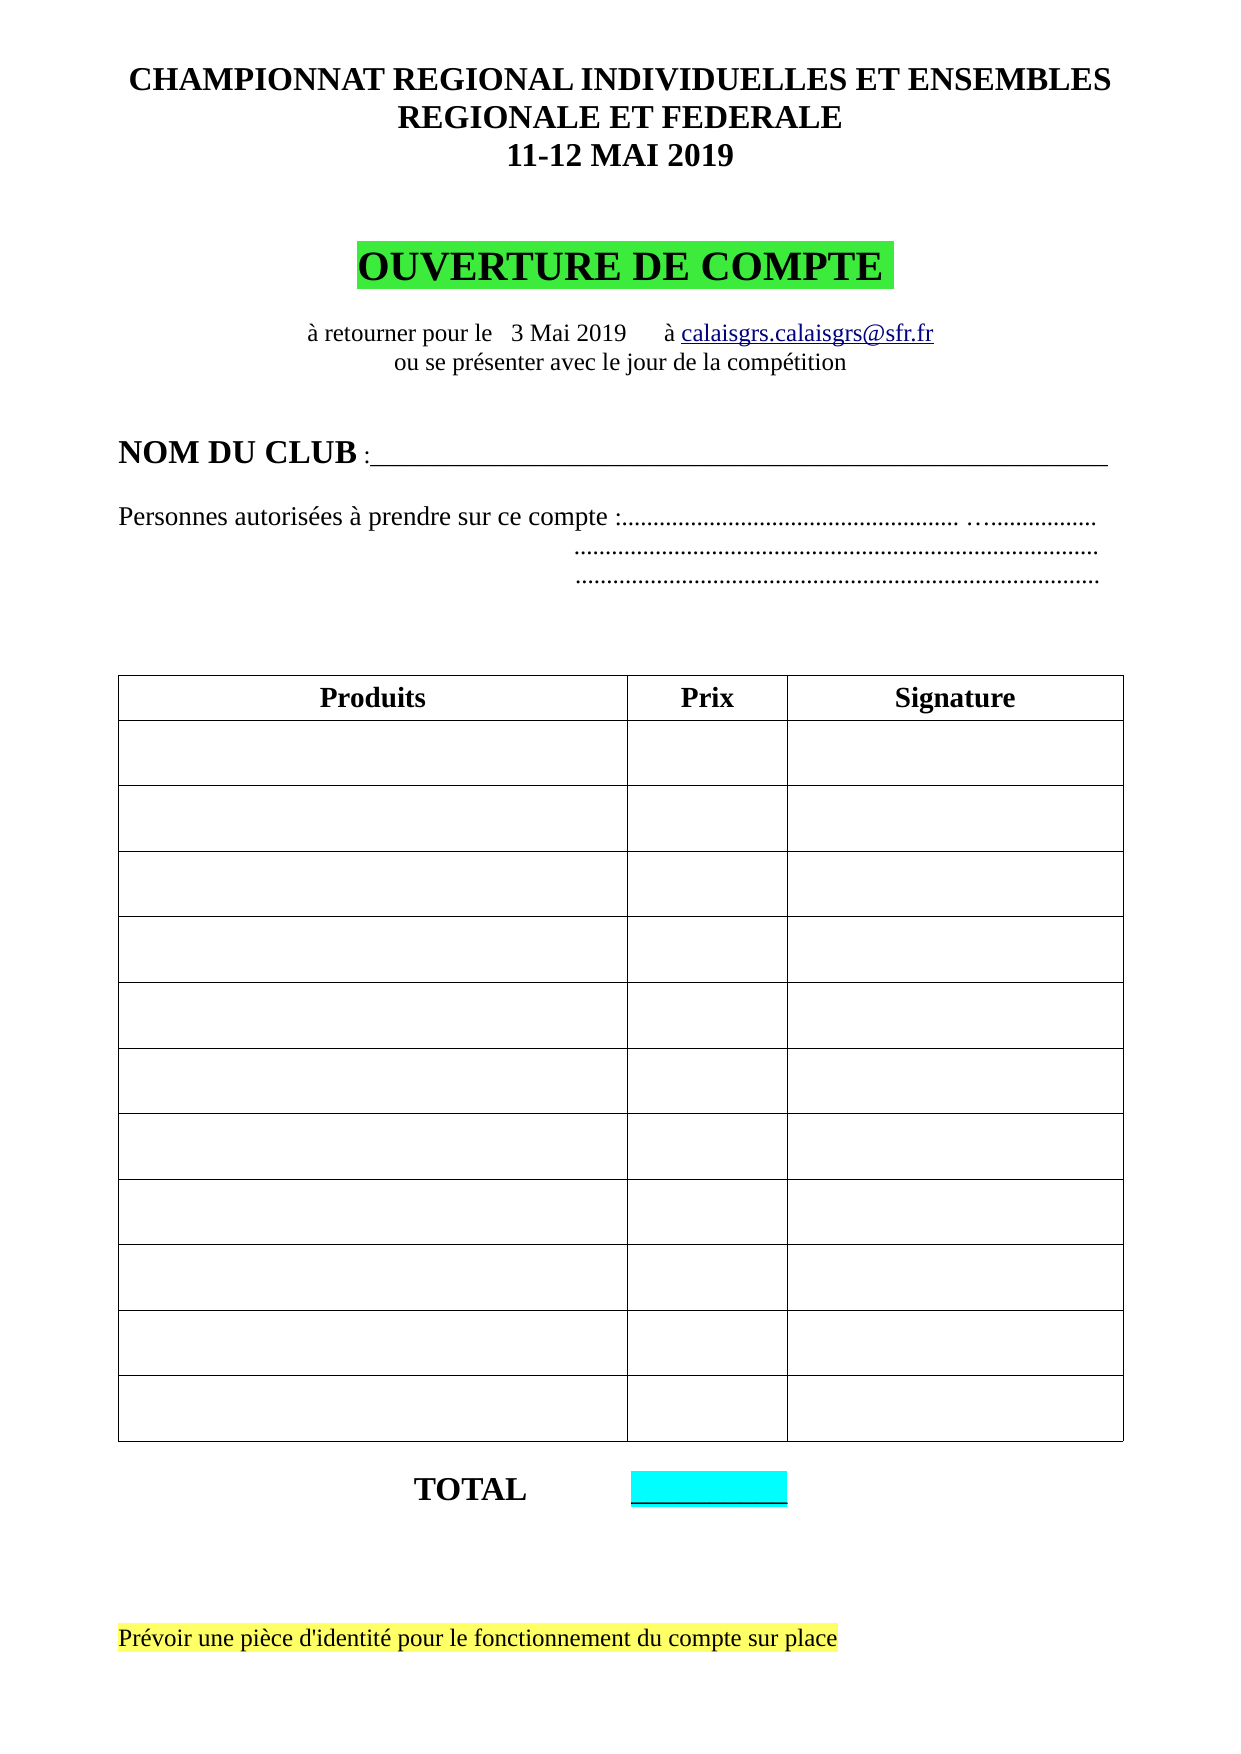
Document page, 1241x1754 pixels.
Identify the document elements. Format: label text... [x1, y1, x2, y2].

table_cell [628, 1049, 787, 1113]
table_header Prix [628, 676, 787, 720]
table_cell [119, 1180, 627, 1244]
table_cell [628, 1311, 787, 1375]
table_cell [119, 1114, 627, 1178]
table_cell [119, 721, 627, 785]
text .................................................................................... [118, 531, 1122, 560]
text .................................................................................... [118, 560, 1122, 588]
text TOTAL __________ [118, 1469, 1122, 1508]
table_cell [119, 1376, 627, 1441]
text 11-12 MAI 2019 [118, 136, 1122, 174]
table_cell [788, 1180, 1123, 1244]
table_cell [788, 1049, 1123, 1113]
table_cell [788, 1311, 1123, 1375]
table_cell [628, 983, 787, 1047]
table_cell [788, 983, 1123, 1047]
table_cell [628, 721, 787, 785]
text REGIONALE ET FEDERALE [118, 97, 1122, 136]
table_cell [628, 1114, 787, 1178]
text OUVERTURE DE COMPTE [118, 241, 1122, 289]
table_cell [788, 917, 1123, 982]
table_cell [119, 917, 627, 982]
table_cell [119, 852, 627, 916]
table_cell [628, 786, 787, 851]
table_header Signature [788, 676, 1123, 720]
table_header Produits [119, 676, 627, 720]
table_cell [628, 1376, 787, 1441]
table_cell [119, 983, 627, 1047]
text Personnes autorisées à prendre sur ce compte :...................................................... …................. [118, 500, 1122, 531]
table_cell [119, 1311, 627, 1375]
text Prévoir une pièce d'identité pour le fonctionnement du compte sur place [118, 1623, 1122, 1652]
table_cell [119, 1049, 627, 1113]
table_cell [628, 1180, 787, 1244]
table_cell [119, 1245, 627, 1309]
text NOM DU CLUB :___________________________________________________________ [118, 433, 1122, 471]
text CHAMPIONNAT REGIONAL INDIVIDUELLES ET ENSEMBLES [118, 59, 1122, 97]
table_cell [788, 721, 1123, 785]
text ou se présenter avec le jour de la compétition [118, 347, 1122, 375]
table_cell [788, 786, 1123, 851]
table_cell [628, 852, 787, 916]
table_cell [119, 786, 627, 851]
table_cell [788, 1245, 1123, 1309]
table_cell [788, 852, 1123, 916]
text à retourner pour le 3 Mai 2019 à calaisgrs.calaisgrs@sfr.fr [118, 318, 1122, 347]
table_cell [788, 1114, 1123, 1178]
table_cell [628, 917, 787, 982]
table_cell [628, 1245, 787, 1309]
table_cell [788, 1376, 1123, 1441]
